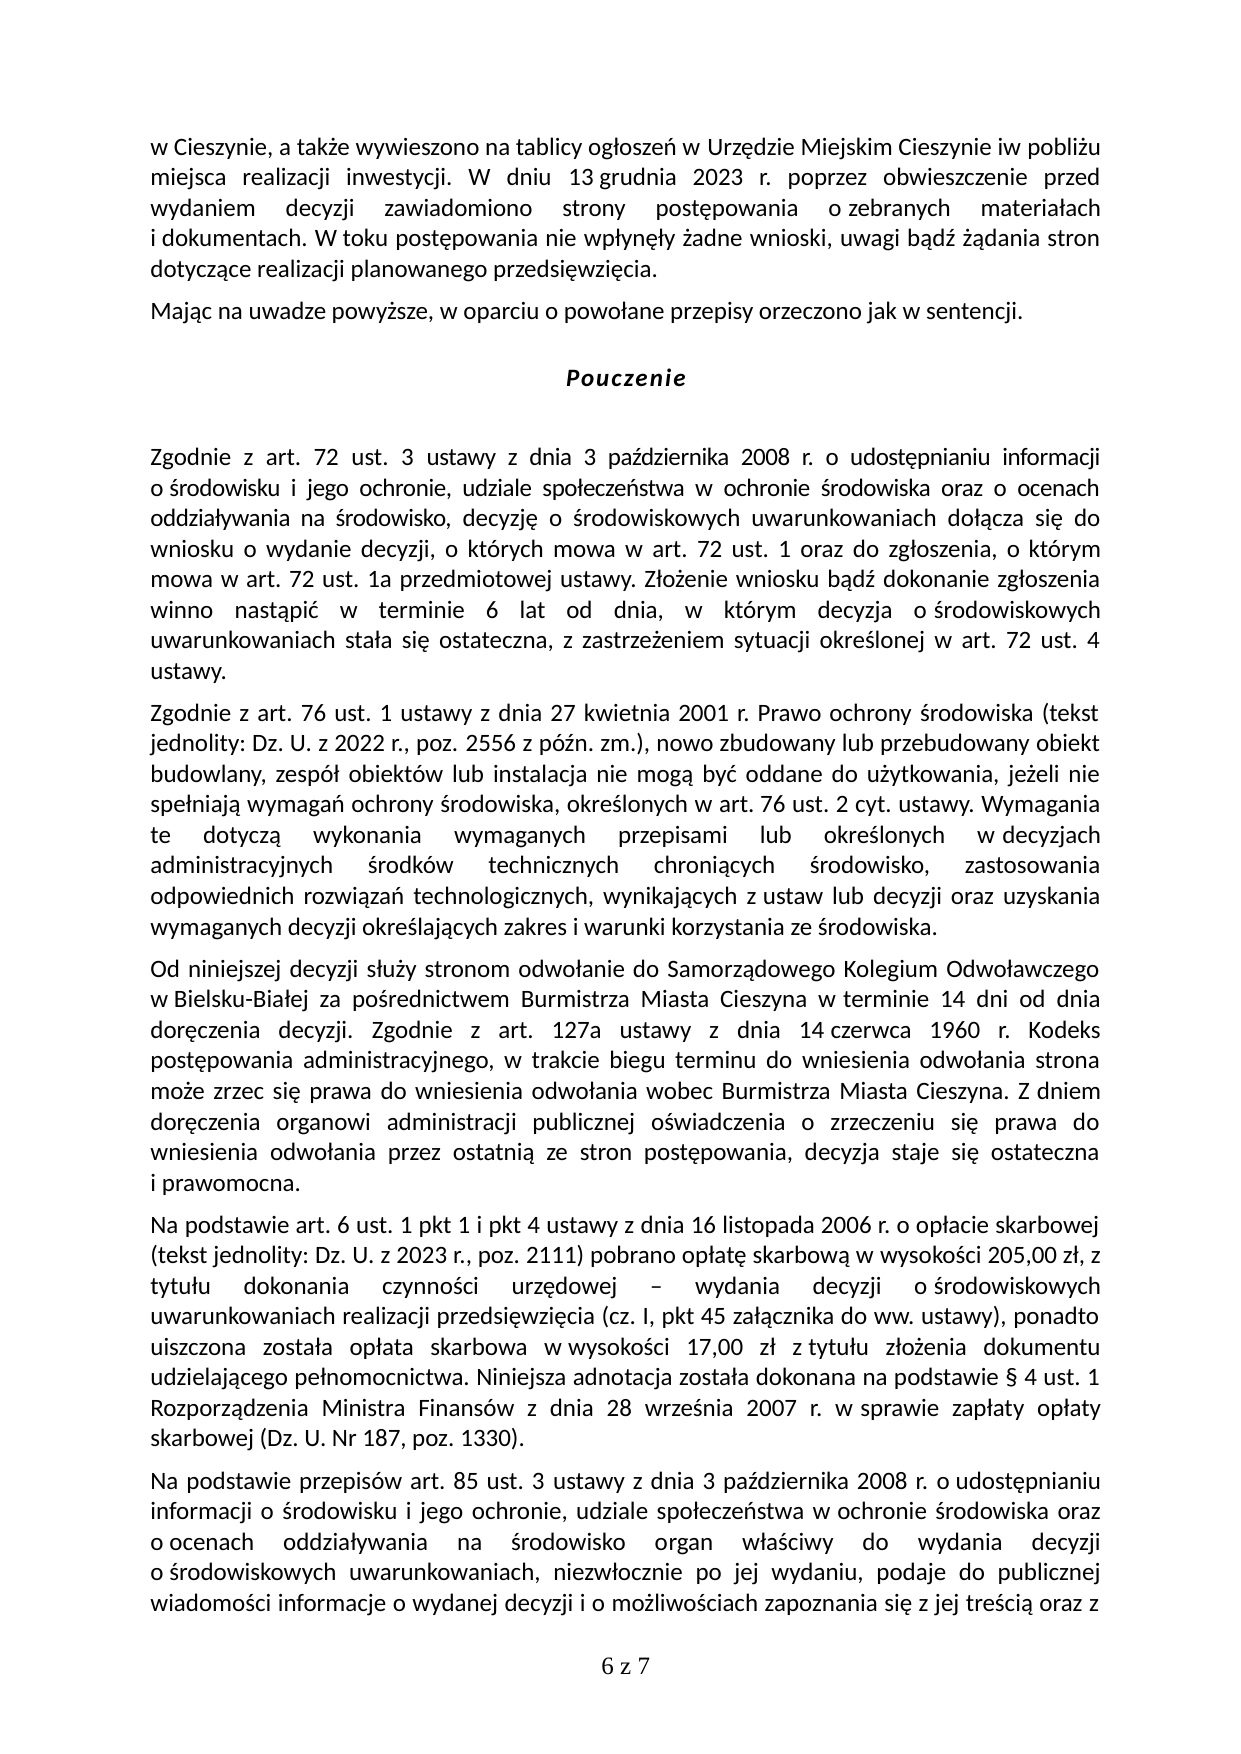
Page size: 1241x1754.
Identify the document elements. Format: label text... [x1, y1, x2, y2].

text Od niniejszej decyzji służy stronom odwołanie do Samorządowego Kolegium Odwoławczego w Bielsku-Białej za pośrednictwem Burmistrza Miasta Cieszyna w terminie 14 dni od dnia doręczenia decyzji. Zgodnie z art. 127a ustawy z dnia 14 czerwca 1960 r. Kodeks postępowania administracyjnego, w trakcie biegu terminu do wniesienia odwołania strona może zrzec się prawa do wniesienia odwołania wobec Burmistrza Miasta Cieszyna. Z dniem doręczenia organowi administracji publicznej oświadczenia o zrzeczeniu się prawa do wniesienia odwołania przez ostatnią ze stron postępowania, decyzja staje się ostateczna i prawomocna. [150, 953, 1101, 1197]
text Pouczenie [150, 362, 1101, 393]
text Na podstawie art. 6 ust. 1 pkt 1 i pkt 4 ustawy z dnia 16 listopada 2006 r. o opłacie skarbowej (tekst jednolity: Dz. U. z 2023 r., poz. 2111) pobrano opłatę skarbową w wysokości 205,00 zł, z tytułu dokonania czynności urzędowej – wydania decyzji o środowiskowych uwarunkowaniach realizacji przedsięwzięcia (cz. I, pkt 45 załącznika do ww. ustawy), ponadto uiszczona została opłata skarbowa w wysokości 17,00 zł z tytułu złożenia dokumentu udzielającego pełnomocnictwa. Niniejsza adnotacja została dokonana na podstawie § 4 ust. 1 Rozporządzenia Ministra Finansów z dnia 28 września 2007 r. w sprawie zapłaty opłaty skarbowej (Dz. U. Nr 187, poz. 1330). [150, 1209, 1101, 1453]
text Mając na uwadze powyższe, w oparciu o powołane przepisy orzeczono jak w sentencji. [150, 295, 1101, 326]
text Zgodnie z art. 76 ust. 1 ustawy z dnia 27 kwietnia 2001 r. Prawo ochrony środowiska (tekst jednolity: Dz. U. z 2022 r., poz. 2556 z późn. zm.), nowo zbudowany lub przebudowany obiekt budowlany, zespół obiektów lub instalacja nie mogą być oddane do użytkowania, jeżeli nie spełniają wymagań ochrony środowiska, określonych w art. 76 ust. 2 cyt. ustawy. Wymagania te dotyczą wykonania wymaganych przepisami lub określonych w decyzjach administracyjnych środków technicznych chroniących środowisko, zastosowania odpowiednich rozwiązań technologicznych, wynikających z ustaw lub decyzji oraz uzyskania wymaganych decyzji określających zakres i warunki korzystania ze środowiska. [150, 697, 1101, 941]
text Na podstawie przepisów art. 85 ust. 3 ustawy z dnia 3 października 2008 r. o udostępnianiu informacji o środowisku i jego ochronie, udziale społeczeństwa w ochronie środowiska oraz o ocenach oddziaływania na środowisko organ właściwy do wydania decyzji o środowiskowych uwarunkowaniach, niezwłocznie po jej wydaniu, podaje do publicznej wiadomości informacje o wydanej decyzji i o możliwościach zapoznania się z jej treścią oraz z [150, 1465, 1101, 1617]
text Zgodnie z art. 72 ust. 3 ustawy z dnia 3 października 2008 r. o udostępnianiu informacji o środowisku i jego ochronie, udziale społeczeństwa w ochronie środowiska oraz o ocenach oddziaływania na środowisko, decyzję o środowiskowych uwarunkowaniach dołącza się do wniosku o wydanie decyzji, o których mowa w art. 72 ust. 1 oraz do zgłoszenia, o którym mowa w art. 72 ust. 1a przedmiotowej ustawy. Złożenie wniosku bądź dokonanie zgłoszenia winno nastąpić w terminie 6 lat od dnia, w którym decyzja o środowiskowych uwarunkowaniach stała się ostateczna, z zastrzeżeniem sytuacji określonej w art. 72 ust. 4 ustawy. [150, 441, 1101, 685]
text w Cieszynie, a także wywieszono na tablicy ogłoszeń w Urzędzie Miejskim Cieszynie iw pobliżu miejsca realizacji inwestycji. W dniu 13 grudnia 2023 r. poprzez obwieszczenie przed wydaniem decyzji zawiadomiono strony postępowania o zebranych materiałach i dokumentach. W toku postępowania nie wpłynęły żadne wnioski, uwagi bądź żądania stron dotyczące realizacji planowanego przedsięwzięcia. [150, 131, 1101, 284]
